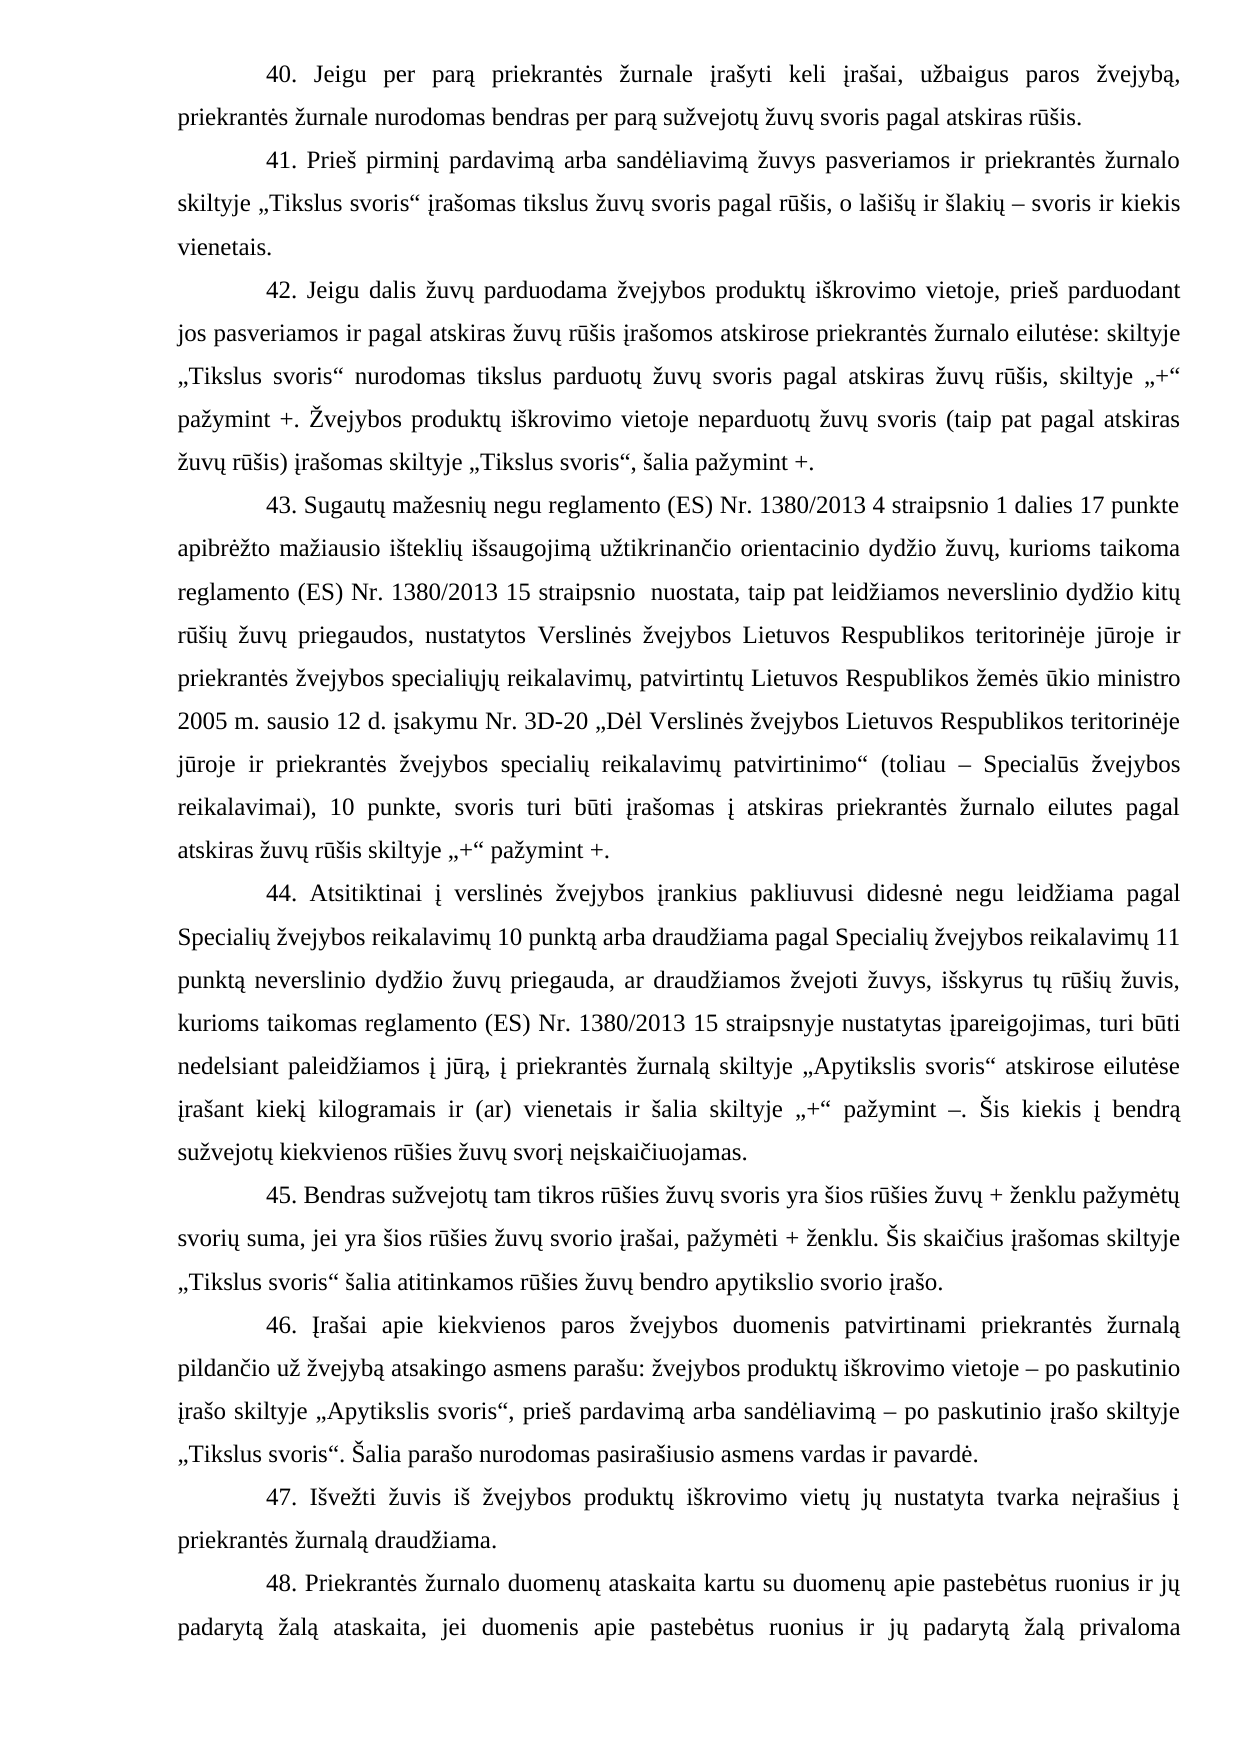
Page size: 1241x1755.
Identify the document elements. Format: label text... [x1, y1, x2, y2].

text 44. Atsitiktinai į verslinės žvejybos įrankius pakliuvusi didesnė negu leidžiama pagal Specialių žvejybos reikalavimų 10 punktą arba draudžiama pagal Specialių žvejybos reikalavimų 11 punktą neverslinio dydžio žuvų priegauda, ar draudžiamos žvejoti žuvys, išskyrus tų rūšių žuvis, kurioms taikomas reglamento (ES) Nr. 1380/2013 15 straipsnyje nustatytas įpareigojimas, turi būti nedelsiant paleidžiamos į jūrą, į priekrantės žurnalą skiltyje „Apytikslis svoris“ atskirose eilutėse įrašant kiekį kilogramais ir (ar) vienetais ir šalia skiltyje „+“ pažymint –. Šis kiekis į bendrą sužvejotų kiekvienos rūšies žuvų svorį neįskaičiuojamas. [177, 878, 1181, 1166]
text 45. Bendras sužvejotų tam tikros rūšies žuvų svoris yra šios rūšies žuvų + ženklu pažymėtų svorių suma, jei yra šios rūšies žuvų svorio įrašai, pažymėti + ženklu. Šis skaičius įrašomas skiltyje „Tikslus svoris“ šalia atitinkamos rūšies žuvų bendro apytikslio svorio įrašo. [177, 1180, 1181, 1295]
text 48. Priekrantės žurnalo duomenų ataskaita kartu su duomenų apie pastebėtus ruonius ir jų padarytą žalą ataskaita, jei duomenis apie pastebėtus ruonius ir jų padarytą žalą privaloma [177, 1568, 1181, 1640]
text 47. Išvežti žuvis iš žvejybos produktų iškrovimo vietų jų nustatyta tvarka neįrašius į priekrantės žurnalą draudžiama. [177, 1482, 1181, 1554]
text 46. Įrašai apie kiekvienos paros žvejybos duomenis patvirtinami priekrantės žurnalą pildančio už žvejybą atsakingo asmens parašu: žvejybos produktų iškrovimo vietoje – po paskutinio įrašo skiltyje „Apytikslis svoris“, prieš pardavimą arba sandėliavimą – po paskutinio įrašo skiltyje „Tikslus svoris“. Šalia parašo nurodomas pasirašiusio asmens vardas ir pavardė. [177, 1310, 1181, 1468]
text 43. Sugautų mažesnių negu reglamento (ES) Nr. 1380/2013 4 straipsnio 1 dalies 17 punkte apibrėžto mažiausio išteklių išsaugojimą užtikrinančio orientacinio dydžio žuvų, kurioms taikoma reglamento (ES) Nr. 1380/2013 15 straipsnio nuostata, taip pat leidžiamos neverslinio dydžio kitų rūšių žuvų priegaudos, nustatytos Verslinės žvejybos Lietuvos Respublikos teritorinėje jūroje ir priekrantės žvejybos specialiųjų reikalavimų, patvirtintų Lietuvos Respublikos žemės ūkio ministro 2005 m. sausio 12 d. įsakymu Nr. 3D-20 „Dėl Verslinės žvejybos Lietuvos Respublikos teritorinėje jūroje ir priekrantės žvejybos specialių reikalavimų patvirtinimo“ (toliau – Specialūs žvejybos reikalavimai), 10 punkte, svoris turi būti įrašomas į atskiras priekrantės žurnalo eilutes pagal atskiras žuvų rūšis skiltyje „+“ pažymint +. [177, 490, 1181, 864]
text 41. Prieš pirminį pardavimą arba sandėliavimą žuvys pasveriamos ir priekrantės žurnalo skiltyje „Tikslus svoris“ įrašomas tikslus žuvų svoris pagal rūšis, o lašišų ir šlakių – svoris ir kiekis vienetais. [177, 145, 1181, 260]
text 40. Jeigu per parą priekrantės žurnale įrašyti keli įrašai, užbaigus paros žvejybą, priekrantės žurnale nurodomas bendras per parą sužvejotų žuvų svoris pagal atskiras rūšis. [177, 59, 1181, 131]
text 42. Jeigu dalis žuvų parduodama žvejybos produktų iškrovimo vietoje, prieš parduodant jos pasveriamos ir pagal atskiras žuvų rūšis įrašomos atskirose priekrantės žurnalo eilutėse: skiltyje „Tikslus svoris“ nurodomas tikslus parduotų žuvų svoris pagal atskiras žuvų rūšis, skiltyje „+“ pažymint +. Žvejybos produktų iškrovimo vietoje neparduotų žuvų svoris (taip pat pagal atskiras žuvų rūšis) įrašomas skiltyje „Tikslus svoris“, šalia pažymint +. [177, 275, 1181, 476]
